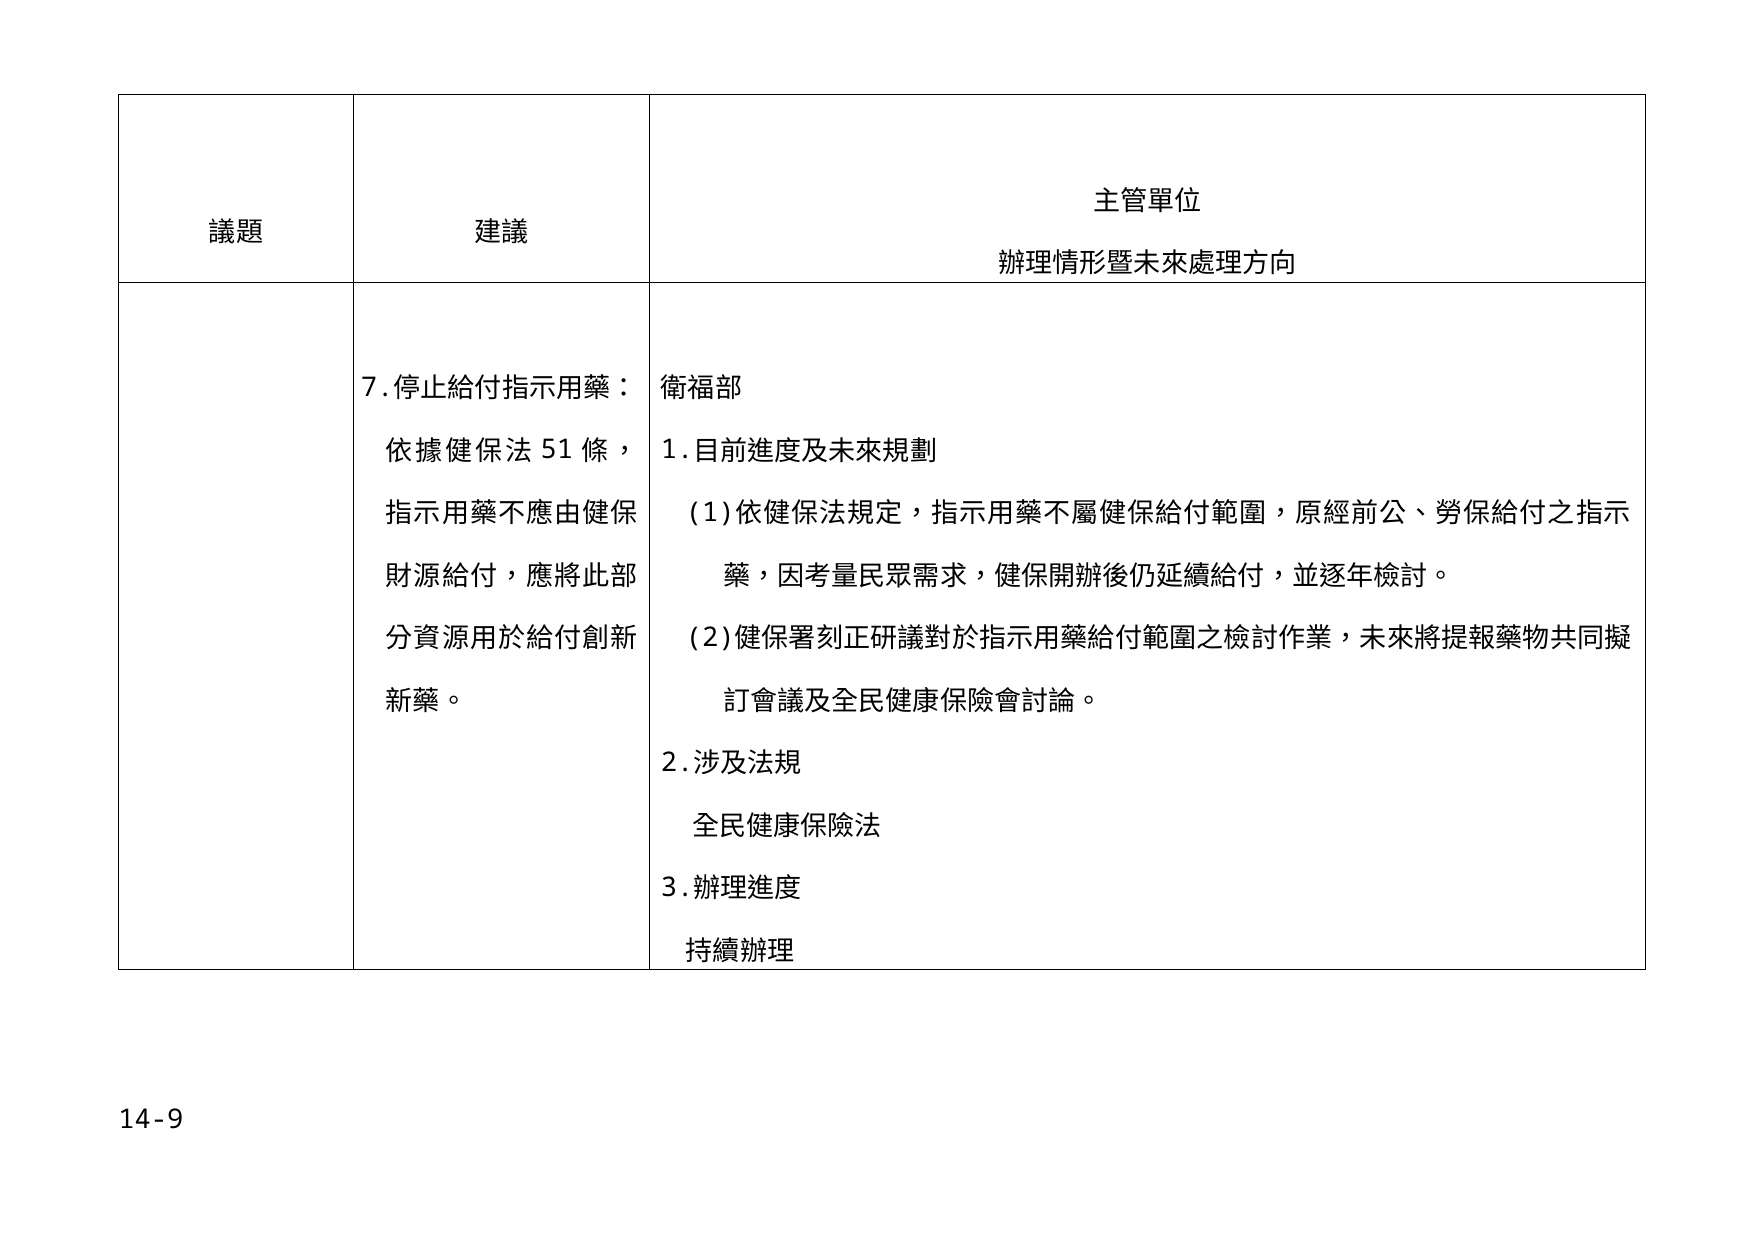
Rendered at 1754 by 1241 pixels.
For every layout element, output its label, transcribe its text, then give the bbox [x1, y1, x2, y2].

table_header 主管單位 辦理情形暨未來處理方向 [650, 95, 1645, 282]
table_header 建議 [354, 95, 649, 282]
table_header 議題 [119, 95, 353, 282]
table_cell 衛福部 1.目前進度及未來規劃 (1)依健保法規定，指示用藥不屬健保給付範圍，原經前公、勞保給付之指示藥，因考量民眾需求，健保開辦後仍延續給付，並逐年檢討。 (2)健保署刻正研議對於指示用藥給付範圍之檢討作業，未來將提報藥物共同擬訂會議及全民健康保險會討論。 2.涉及法規 全民健康保險法 3.辦理進度 持續辦理 [650, 283, 1645, 969]
table_cell 7.停止給付指示用藥：依據健保法51條，指示用藥不應由健保財源給付，應將此部分資源用於給付創新新藥。 [354, 283, 649, 969]
table_cell [119, 283, 353, 969]
